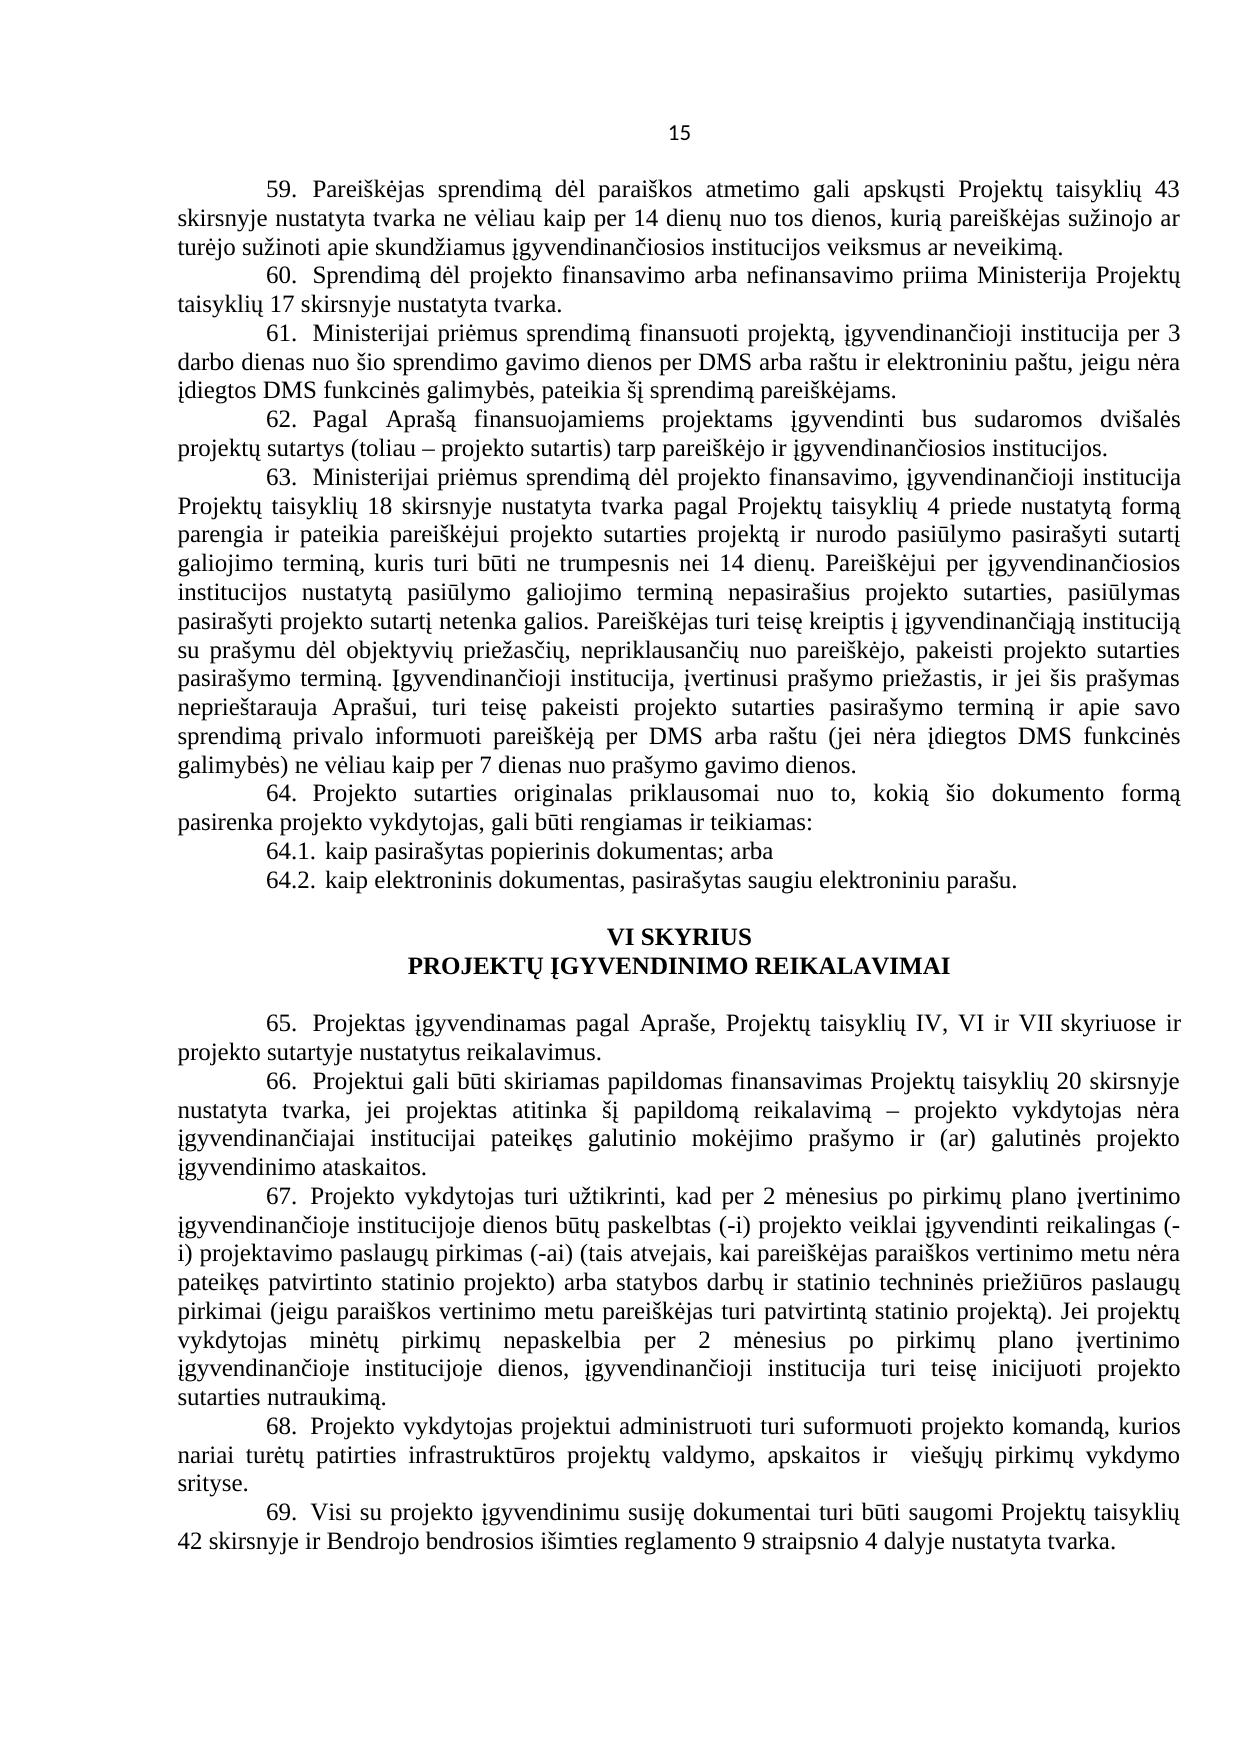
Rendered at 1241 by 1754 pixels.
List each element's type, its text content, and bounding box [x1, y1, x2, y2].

text 69. Visi su projekto įgyvendinimu susiję dokumentai turi būti saugomi Projektų taisyklių 42 skirsnyje ir Bendrojo bendrosios išimties reglamento 9 straipsnio 4 dalyje nustatyta tvarka. [177, 1497, 1181, 1555]
text 64. Projekto sutarties originalas priklausomai nuo to, kokią šio dokumento formą pasirenka projekto vykdytojas, gali būti rengiamas ir teikiamas: [177, 778, 1181, 836]
text 66. Projektui gali būti skiriamas papildomas finansavimas Projektų taisyklių 20 skirsnyje nustatyta tvarka, jei projektas atitinka šį papildomą reikalavimą – projekto vykdytojas nėra įgyvendinančiajai institucijai pateikęs galutinio mokėjimo prašymo ir (ar) galutinės projekto įgyvendinimo ataskaitos. [177, 1066, 1181, 1181]
text 60. Sprendimą dėl projekto finansavimo arba nefinansavimo priima Ministerija Projektų taisyklių 17 skirsnyje nustatyta tvarka. [177, 260, 1181, 318]
text VI SKYRIUS [177, 922, 1181, 951]
text 59. Pareiškėjas sprendimą dėl paraiškos atmetimo gali apskųsti Projektų taisyklių 43 skirsnyje nustatyta tvarka ne vėliau kaip per 14 dienų nuo tos dienos, kurią pareiškėjas sužinojo ar turėjo sužinoti apie skundžiamus įgyvendinančiosios institucijos veiksmus ar neveikimą. [177, 174, 1181, 260]
text 68. Projekto vykdytojas projektui administruoti turi suformuoti projekto komandą, kurios nariai turėtų patirties infrastruktūros projektų valdymo, apskaitos ir viešųjų pirkimų vykdymo srityse. [177, 1411, 1181, 1497]
text 62. Pagal Aprašą finansuojamiems projektams įgyvendinti bus sudaromos dvišalės projektų sutartys (toliau – projekto sutartis) tarp pareiškėjo ir įgyvendinančiosios institucijos. [177, 404, 1181, 462]
text 64.1. kaip pasirašytas popierinis dokumentas; arba [177, 836, 1181, 865]
text 64.2. kaip elektroninis dokumentas, pasirašytas saugiu elektroniniu parašu. [177, 865, 1181, 893]
text 63. Ministerijai priėmus sprendimą dėl projekto finansavimo, įgyvendinančioji institucija Projektų taisyklių 18 skirsnyje nustatyta tvarka pagal Projektų taisyklių 4 priede nustatytą formą parengia ir pateikia pareiškėjui projekto sutarties projektą ir nurodo pasiūlymo pasirašyti sutartį galiojimo terminą, kuris turi būti ne trumpesnis nei 14 dienų. Pareiškėjui per įgyvendinančiosios institucijos nustatytą pasiūlymo galiojimo terminą nepasirašius projekto sutarties, pasiūlymas pasirašyti projekto sutartį netenka galios. Pareiškėjas turi teisę kreiptis į įgyvendinančiąją instituciją su prašymu dėl objektyvių priežasčių, nepriklausančių nuo pareiškėjo, pakeisti projekto sutarties pasirašymo terminą. Įgyvendinančioji institucija, įvertinusi prašymo priežastis, ir jei šis prašymas neprieštarauja Aprašui, turi teisę pakeisti projekto sutarties pasirašymo terminą ir apie savo sprendimą privalo informuoti pareiškėją per DMS arba raštu (jei nėra įdiegtos DMS funkcinės galimybės) ne vėliau kaip per 7 dienas nuo prašymo gavimo dienos. [177, 462, 1181, 778]
text 67. Projekto vykdytojas turi užtikrinti, kad per 2 mėnesius po pirkimų plano įvertinimo įgyvendinančioje institucijoje dienos būtų paskelbtas (-i) projekto veiklai įgyvendinti reikalingas (-i) projektavimo paslaugų pirkimas (-ai) (tais atvejais, kai pareiškėjas paraiškos vertinimo metu nėra pateikęs patvirtinto statinio projekto) arba statybos darbų ir statinio techninės priežiūros paslaugų pirkimai (jeigu paraiškos vertinimo metu pareiškėjas turi patvirtintą statinio projektą). Jei projektų vykdytojas minėtų pirkimų nepaskelbia per 2 mėnesius po pirkimų plano įvertinimo įgyvendinančioje institucijoje dienos, įgyvendinančioji institucija turi teisę inicijuoti projekto sutarties nutraukimą. [177, 1181, 1181, 1411]
text 61. Ministerijai priėmus sprendimą finansuoti projektą, įgyvendinančioji institucija per 3 darbo dienas nuo šio sprendimo gavimo dienos per DMS arba raštu ir elektroniniu paštu, jeigu nėra įdiegtos DMS funkcinės galimybės, pateikia šį sprendimą pareiškėjams. [177, 318, 1181, 404]
text PROJEKTŲ ĮGYVENDINIMO REIKALAVIMAI [177, 951, 1181, 980]
text 65. Projektas įgyvendinamas pagal Apraše, Projektų taisyklių IV, VI ir VII skyriuose ir projekto sutartyje nustatytus reikalavimus. [177, 1008, 1181, 1066]
